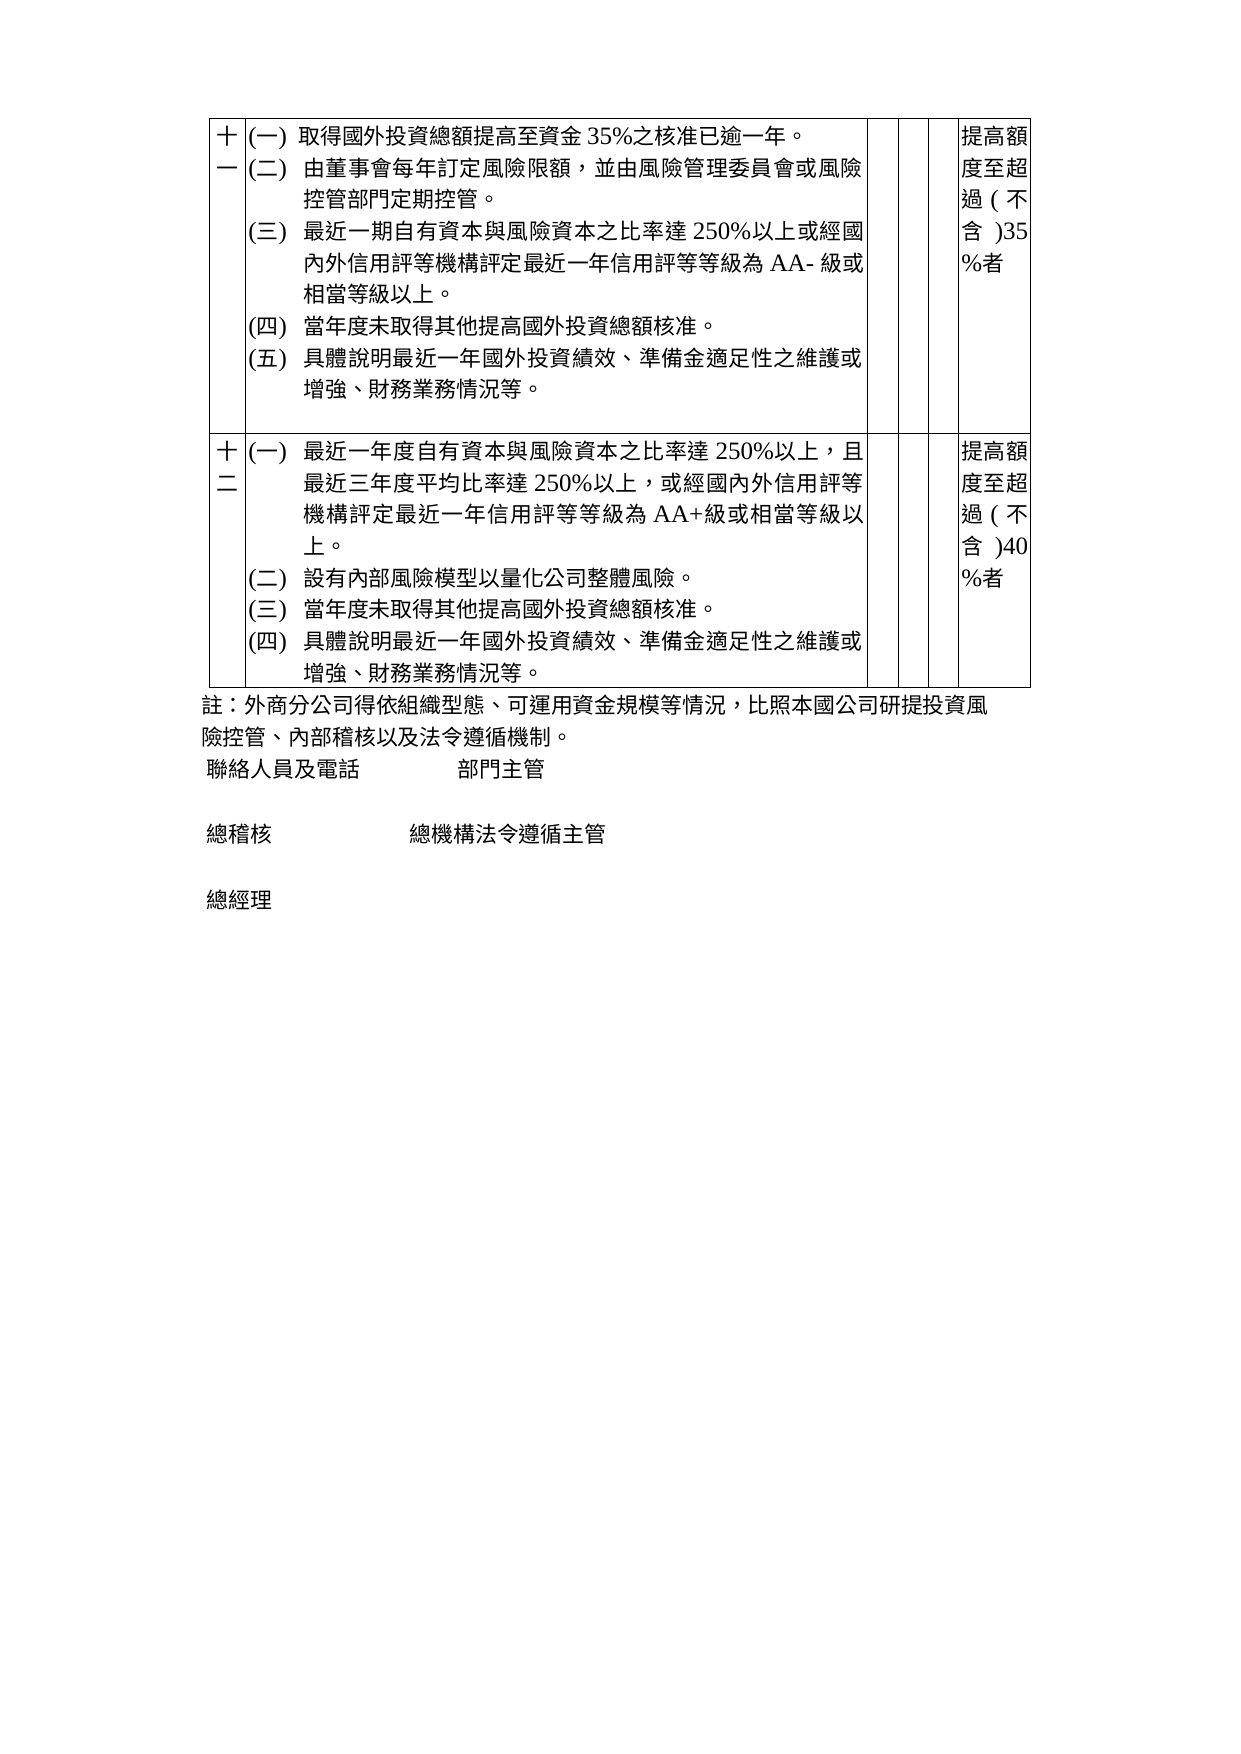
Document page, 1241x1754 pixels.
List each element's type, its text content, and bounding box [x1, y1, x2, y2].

table_cell [868, 119, 898, 433]
text 註：外商分公司得依組織型態、可運用資金規模等情況，比照本國公司研提投資風險控管、內部稽核以及法令遵循機制。 [201, 688, 1004, 752]
table_cell 提高額度至超過(不含)35%者 [959, 119, 1030, 433]
table_cell 取得國外投資總額提高至資金35%之核准已逾一年。 由董事會每年訂定風險限額，並由風險管理委員會或風險控管部門定期控管。 最近一期自有資本與風險資本之比率達250%以上或經國內外信用評等機構評定最近一年信用評等等級為 AA- 級或相當等級以上。 當年度未取得其他提高國外投資總額核准。 具體說明最近一年國外投資績效、準備金適足性之維護或增強、財務業務情況等。 [246, 119, 867, 433]
table_cell [899, 119, 928, 433]
table_cell [899, 434, 928, 687]
text 聯絡人員及電話 部門主管 [118, 752, 1122, 783]
table_cell 十二 [210, 434, 245, 687]
text 總稽核 總機構法令遵循主管 [118, 817, 1122, 849]
table_cell [868, 434, 898, 687]
table_cell 最近一年度自有資本與風險資本之比率達250%以上，且最近三年度平均比率達250%以上，或經國內外信用評等機構評定最近一年信用評等等級為AA+級或相當等級以上。 設有內部風險模型以量化公司整體風險。 當年度未取得其他提高國外投資總額核准。 具體說明最近一年國外投資績效、準備金適足性之維護或增強、財務業務情況等。 [246, 434, 867, 687]
table_cell [929, 434, 958, 687]
table_cell 提高額度至超過(不含)40%者 [959, 434, 1030, 687]
text 總經理 [118, 883, 1122, 915]
table_cell 十一 [210, 119, 245, 433]
table_cell [929, 119, 958, 433]
